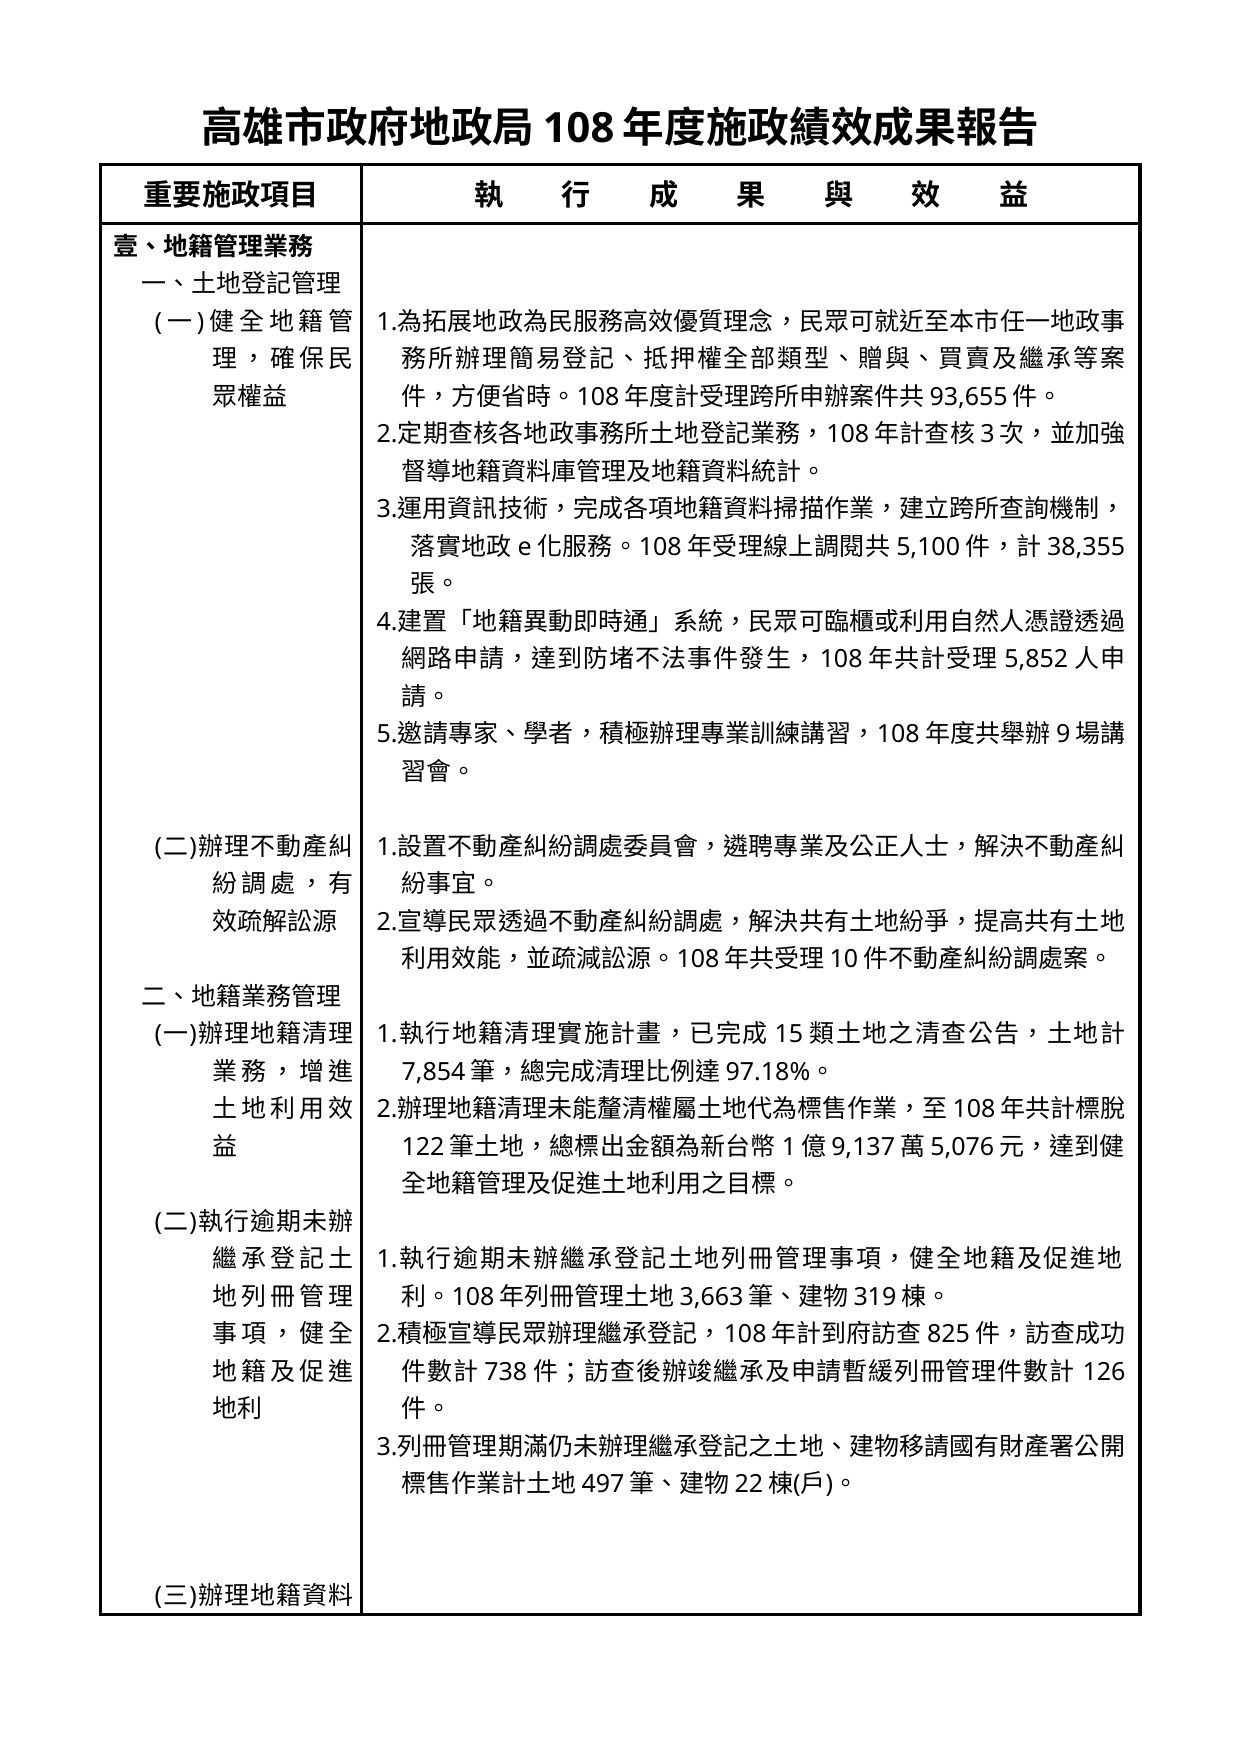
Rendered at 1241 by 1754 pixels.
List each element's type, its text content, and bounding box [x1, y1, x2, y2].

table_cell 1.為拓展地政為民服務高效優質理念，民眾可就近至本市任一地政事務所辦理簡易登記、抵押權全部類型、贈與、買賣及繼承等案件，方便省時。108年度計受理跨所申辦案件共93,655件。 2.定期查核各地政事務所土地登記業務，108年計查核3次，並加強督導地籍資料庫管理及地籍資料統計。 3.運用資訊技術，完成各項地籍資料掃描作業，建立跨所查詢機制，落實地政e化服務。108年受理線上調閱共5,100件，計38,355張。 4.建置「地籍異動即時通」系統，民眾可臨櫃或利用自然人憑證透過網路申請，達到防堵不法事件發生，108年共計受理5,852人申請。 5.邀請專家、學者，積極辦理專業訓練講習，108年度共舉辦9場講習會。 1.設置不動產糾紛調處委員會，遴聘專業及公正人士，解決不動產糾紛事宜。 2.宣導民眾透過不動產糾紛調處，解決共有土地紛爭，提高共有土地利用效能，並疏減訟源。108年共受理10件不動產糾紛調處案。 1.執行地籍清理實施計畫，已完成15類土地之清查公告，土地計7,854筆，總完成清理比例達97.18%。 2.辦理地籍清理未能釐清權屬土地代為標售作業，至108年共計標脫122筆土地，總標出金額為新台幣1億9,137萬5,076元，達到健全地籍管理及促進土地利用之目標。 1.執行逾期未辦繼承登記土地列冊管理事項，健全地籍及促進地利。108年列冊管理土地3,663筆、建物319棟。 2.積極宣導民眾辦理繼承登記，108年計到府訪查825件，訪查成功件數計738件；訪查後辦竣繼承及申請暫緩列冊管理件數計126件。 3.列冊管理期滿仍未辦理繼承登記之土地、建物移請國有財產署公開標售作業計土地497筆、建物22棟(戶)。 [363, 225, 1138, 1613]
table_header 執 行 成 果 與 效 益 [363, 166, 1138, 222]
table_header 重要施政項目 [102, 166, 360, 222]
text 高雄市政府地政局108年度施政績效成果報告 [111, 113, 1129, 150]
table_cell 壹、地籍管理業務 一、土地登記管理 (一)健全地籍管理，確保民眾權益 (二)辦理不動產糾紛調處，有效疏解訟源 二、地籍業務管理 (一)辦理地籍清理業務，增進土地利用效益 (二)執行逾期未辦繼承登記土地列冊管理事項，健全地籍及促進地利 (三)辦理地籍資料 [102, 225, 360, 1613]
